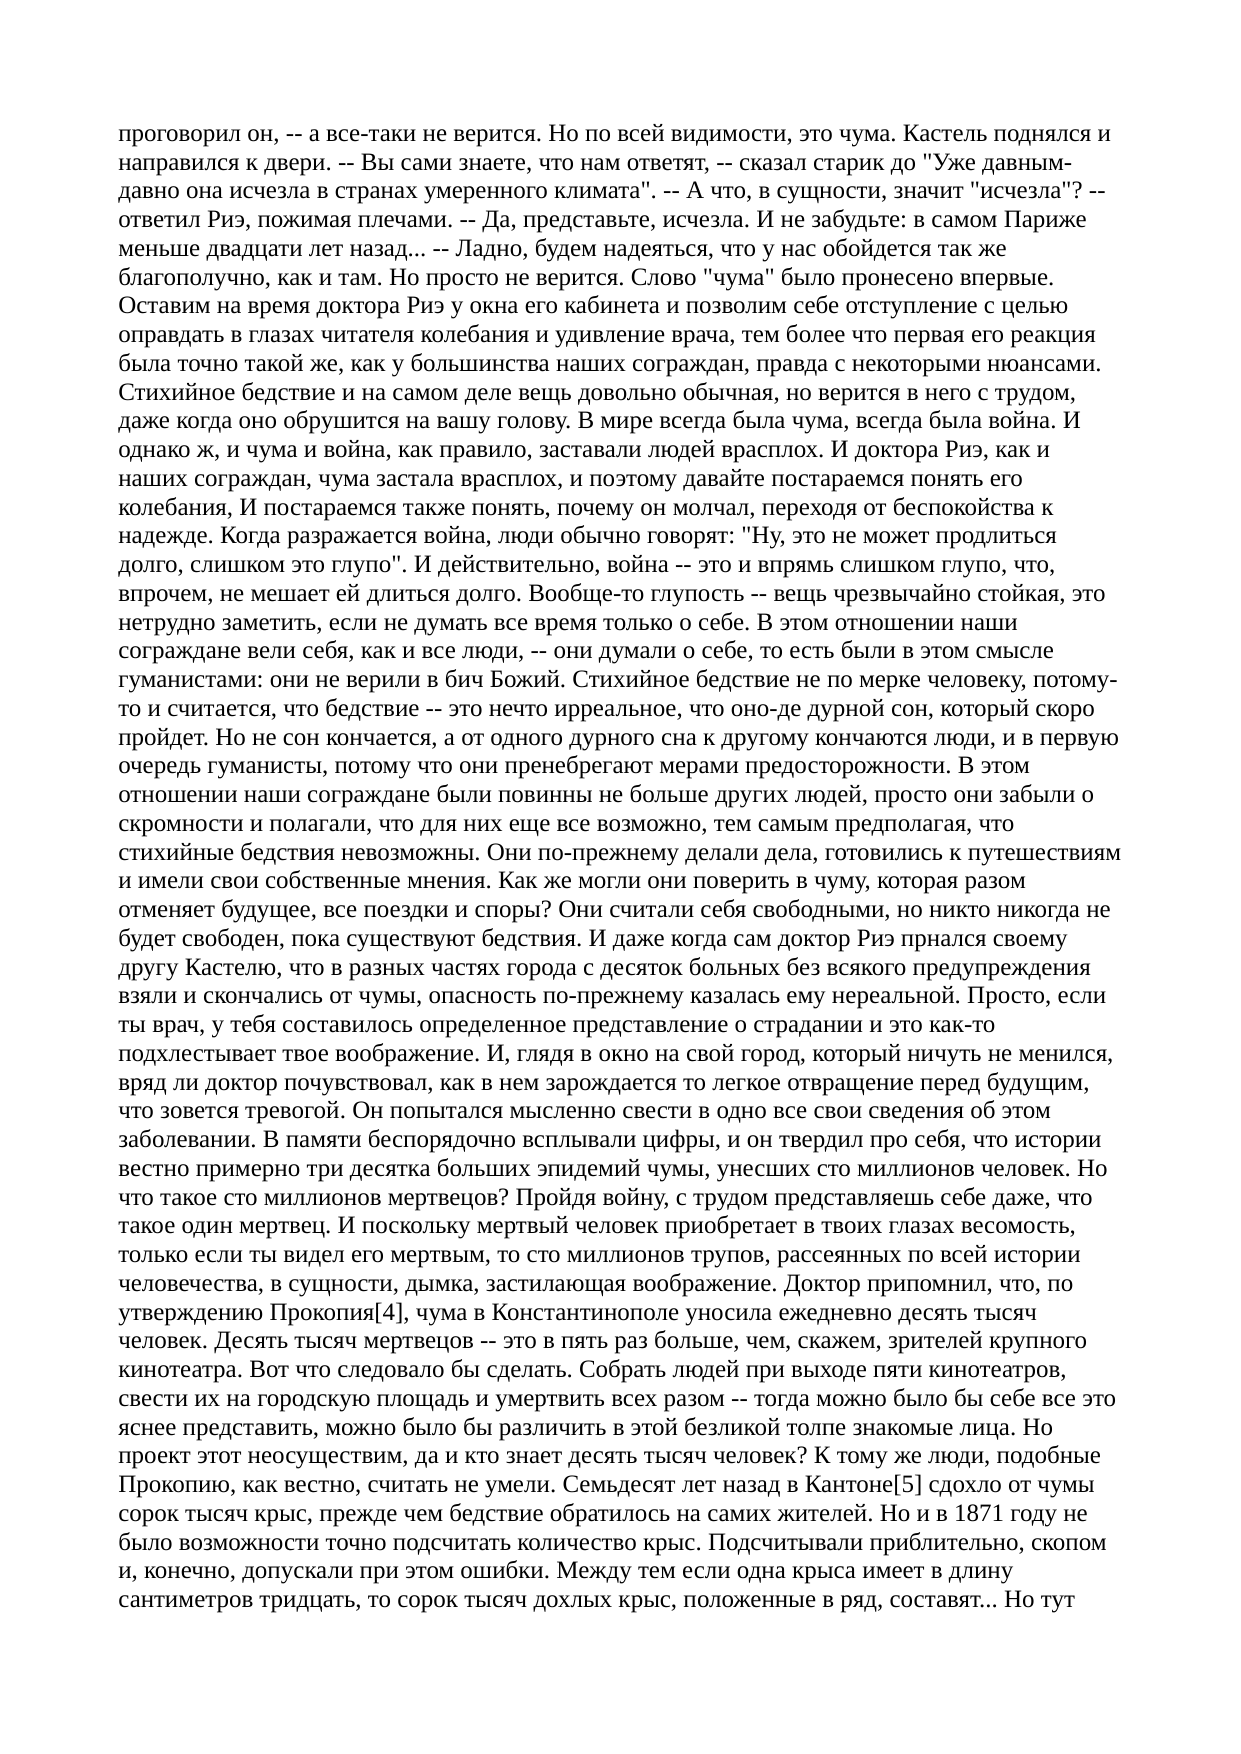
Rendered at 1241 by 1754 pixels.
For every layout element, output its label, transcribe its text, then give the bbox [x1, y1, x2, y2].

text -- проговорил он, -- а все-таки не верится. Но по всей видимости, это чума. Кастель поднялся и направился к двери. -- Вы сами знаете, что нам ответят, -- сказал старик до "Уже давным-давно она исчезла в странах умеренного климата". -- А что, в сущности, значит "исчезла"? -- ответил Риэ, пожимая плечами. -- Да, представьте, исчезла. И не забудьте: в самом Париже меньше двадцати лет назад... -- Ладно, будем надеяться, что у нас обойдется так же благополучно, как и там. Но просто не верится. Слово "чума" было пронесено впервые. Оставим на время доктора Риэ у окна его кабинета и позволим себе отступление с целью оправдать в глазах читателя колебания и удивление врача, тем более что первая его реакция была точно такой же, как у большинства наших сограждан, правда с некоторыми нюансами. Стихийное бедствие и на самом деле вещь довольно обычная, но верится в него с трудом, даже когда оно обрушится на вашу голову. В мире всегда была чума, всегда была война. И однако ж, и чума и война, как правило, заставали людей врасплох. И доктора Риэ, как и наших сограждан, чума застала врасплох, и поэтому давайте постараемся понять его колебания, И постараемся также понять, почему он молчал, переходя от беспокойства к надежде. Когда разражается война, люди обычно говорят: "Ну, это не может продлиться долго, слишком это глупо". И действительно, война -- это и впрямь слишком глупо, что, впрочем, не мешает ей длиться долго. Вообще-то глупость -- вещь чрезвычайно стойкая, это нетрудно заметить, если не думать все время только о себе. В этом отношении наши сограждане вели себя, как и все люди, -- они думали о себе, то есть были в этом смысле гуманистами: они не верили в бич Божий. Стихийное бедствие не по мерке человеку, потому-то и считается, что бедствие -- это нечто ирреальное, что оно-де дурной сон, который скоро пройдет. Но не сон кончается, а от одного дурного сна к другому кончаются люди, и в первую очередь гуманисты, потому что они пренебрегают мерами предосторожности. В этом отношении наши сограждане были повинны не больше других людей, просто они забыли о скромности и полагали, что для них еще все возможно, тем самым предполагая, что стихийные бедствия невозможны. Они по-прежнему делали дела, готовились к путешествиям и имели свои собственные мнения. Как же могли они поверить в чуму, которая разом отменяет будущее, все поездки и споры? Они считали себя свободными, но никто никогда не будет свободен, пока существуют бедствия. И даже когда сам доктор Риэ прнался своему другу Кастелю, что в разных частях города с десяток больных без всякого предупреждения взяли и скончались от чумы, опасность по-прежнему казалась ему нереальной. Просто, если ты врач, у тебя составилось определенное представление о страдании и это как-то подхлестывает твое воображение. И, глядя в окно на свой город, который ничуть не менился, вряд ли доктор почувствовал, как в нем зарождается то легкое отвращение перед будущим, что зовется тревогой. Он попытался мысленно свести в одно все свои сведения об этом заболевании. В памяти беспорядочно всплывали цифры, и он твердил про себя, что истории вестно примерно три десятка больших эпидемий чумы, унесших сто миллионов человек. Но что такое сто миллионов мертвецов? Пройдя войну, с трудом представляешь себе даже, что такое один мертвец. И поскольку мертвый человек приобретает в твоих глазах весомость, только если ты видел его мертвым, то сто миллионов трупов, рассеянных по всей истории человечества, в сущности, дымка, застилающая воображение. Доктор припомнил, что, по утверждению Прокопия[4], чума в Константинополе уносила ежедневно десять тысяч человек. Десять тысяч мертвецов -- это в пять раз больше, чем, скажем, зрителей крупного кинотеатра. Вот что следовало бы сделать. Собрать людей при выходе пяти кинотеатров, свести их на городскую площадь и умертвить всех разом -- тогда можно было бы себе все это яснее представить, можно было бы различить в этой безликой толпе знакомые лица. Но проект этот неосуществим, да и кто знает десять тысяч человек? К тому же люди, подобные Прокопию, как вестно, считать не умели. Семьдесят лет назад в Кантоне[5] сдохло от чумы сорок тысяч крыс, прежде чем бедствие обратилось на самих жителей. Но и в 1871 году не было возможности точно подсчитать количество крыс. Подсчитывали приблительно, скопом и, конечно, допускали при этом ошибки. Между тем если одна крыса имеет в длину сантиметров тридцать, то сорок тысяч дохлых крыс, положенные в ряд, составят... Но тут [118, 118, 1122, 1613]
